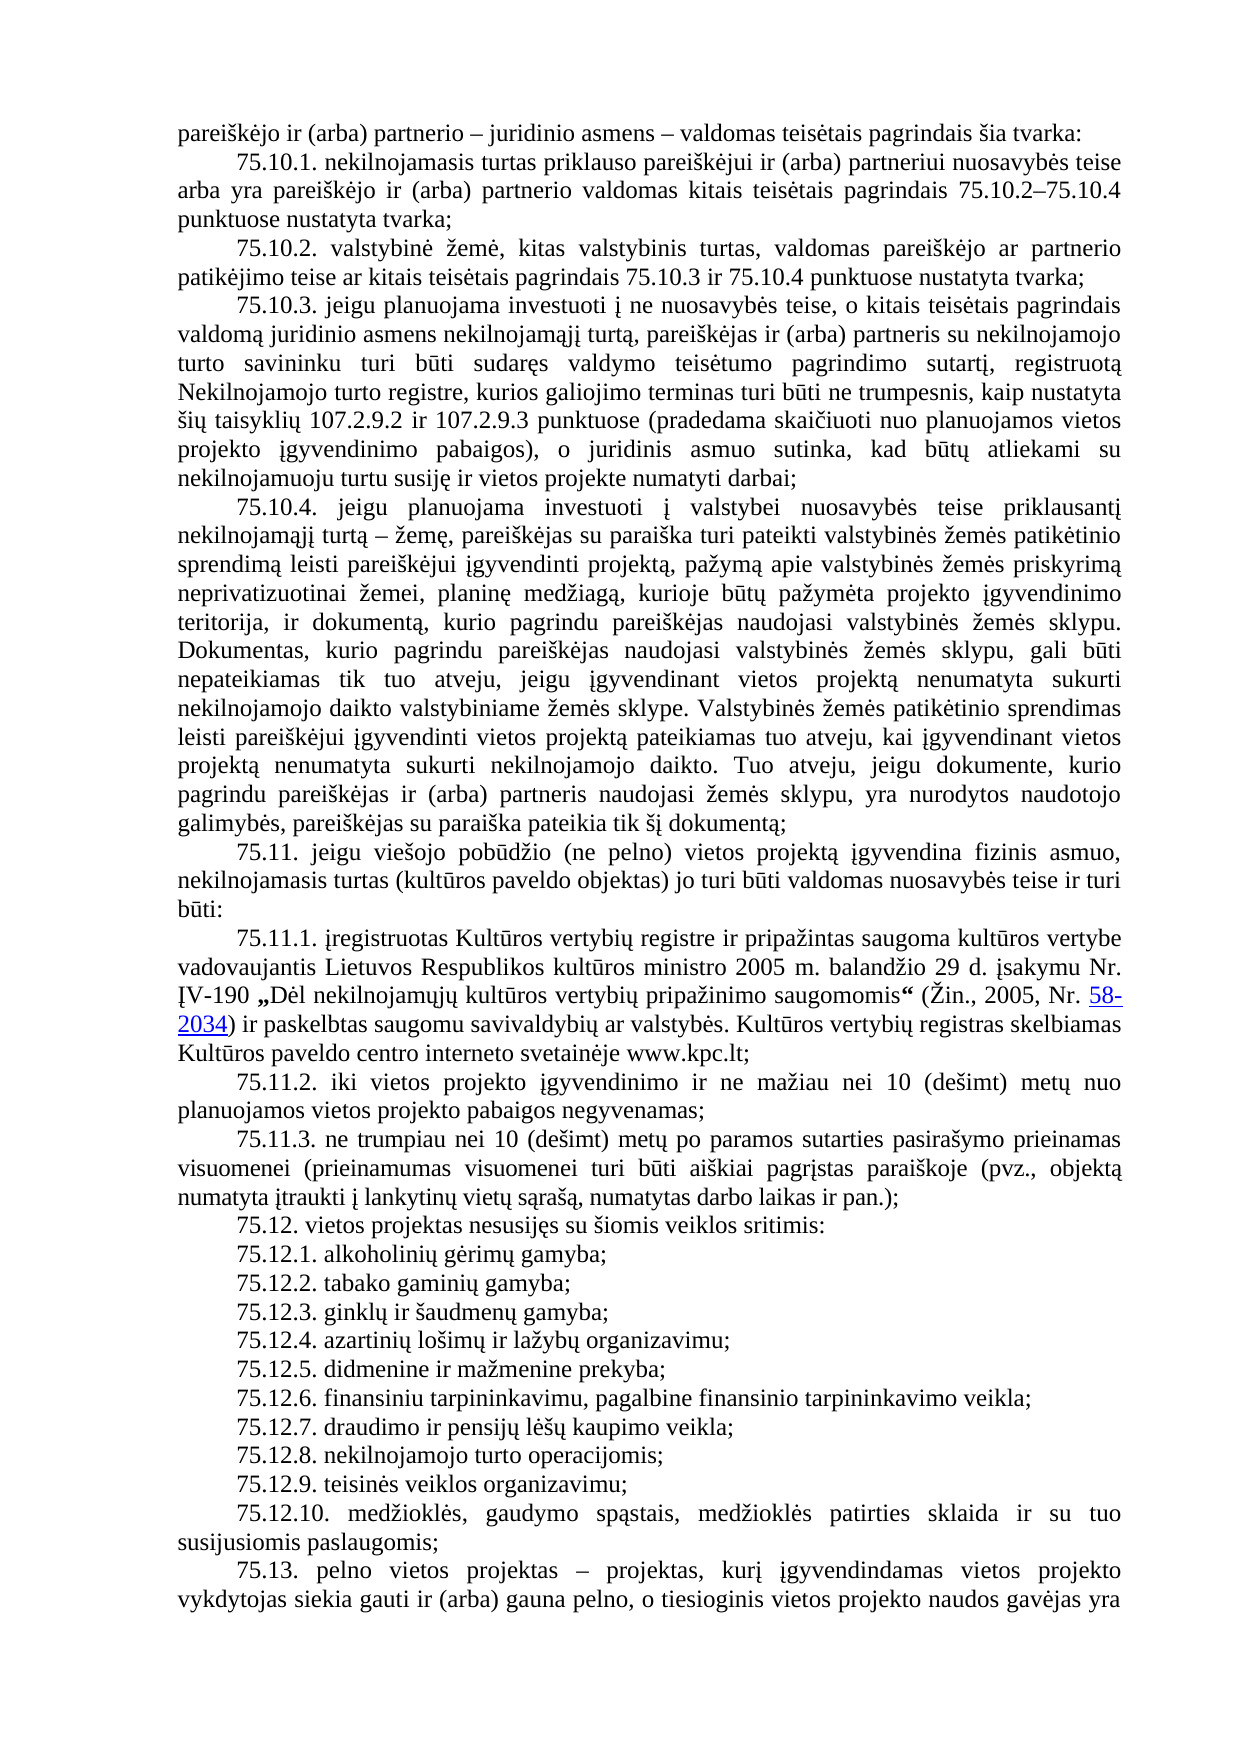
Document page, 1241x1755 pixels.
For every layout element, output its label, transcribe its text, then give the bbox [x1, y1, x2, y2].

text 75.12.7. draudimo ir pensijų lėšų kaupimo veikla; [177, 1412, 1122, 1441]
text 75.12.1. alkoholinių gėrimų gamyba; [177, 1239, 1122, 1268]
text 75.12.8. nekilnojamojo turto operacijomis; [177, 1441, 1122, 1469]
text 75.12.9. teisinės veiklos organizavimu; [177, 1469, 1122, 1498]
text 75.12. vietos projektas nesusijęs su šiomis veiklos sritimis: [177, 1211, 1122, 1239]
text 75.11.1. įregistruotas Kultūros vertybių registre ir pripažintas saugoma kultūros vertybe vadovaujantis Lietuvos Respublikos kultūros ministro 2005 m. balandžio 29 d. įsakymu Nr. ĮV-190 „Dėl nekilnojamųjų kultūros vertybių pripažinimo saugomomis“ (Žin., 2005, Nr. 58-2034) ir paskelbtas saugomu savivaldybių ar valstybės. Kultūros vertybių registras skelbiamas Kultūros paveldo centro interneto svetainėje www.kpc.lt; [177, 923, 1122, 1067]
text 75.12.2. tabako gaminių gamyba; [177, 1268, 1122, 1297]
text 75.12.3. ginklų ir šaudmenų gamyba; [177, 1297, 1122, 1326]
text 75.12.10. medžioklės, gaudymo spąstais, medžioklės patirties sklaida ir su tuo susijusiomis paslaugomis; [177, 1498, 1122, 1556]
text 75.13. pelno vietos projektas – projektas, kurį įgyvendindamas vietos projekto vykdytojas siekia gauti ir (arba) gauna pelno, o tiesioginis vietos projekto naudos gavėjas yra [177, 1556, 1122, 1613]
text 75.10.2. valstybinė žemė, kitas valstybinis turtas, valdomas pareiškėjo ar partnerio patikėjimo teise ar kitais teisėtais pagrindais 75.10.3 ir 75.10.4 punktuose nustatyta tvarka; [177, 233, 1122, 291]
text 75.10.3. jeigu planuojama investuoti į ne nuosavybės teise, o kitais teisėtais pagrindais valdomą juridinio asmens nekilnojamąjį turtą, pareiškėjas ir (arba) partneris su nekilnojamojo turto savininku turi būti sudaręs valdymo teisėtumo pagrindimo sutartį, registruotą Nekilnojamojo turto registre, kurios galiojimo terminas turi būti ne trumpesnis, kaip nustatyta šių taisyklių 107.2.9.2 ir 107.2.9.3 punktuose (pradedama skaičiuoti nuo planuojamos vietos projekto įgyvendinimo pabaigos), o juridinis asmuo sutinka, kad būtų atliekami su nekilnojamuoju turtu susiję ir vietos projekte numatyti darbai; [177, 291, 1122, 492]
text 75.11.2. iki vietos projekto įgyvendinimo ir ne mažiau nei 10 (dešimt) metų nuo planuojamos vietos projekto pabaigos negyvenamas; [177, 1067, 1122, 1124]
text 75.11. jeigu viešojo pobūdžio (ne pelno) vietos projektą įgyvendina fizinis asmuo, nekilnojamasis turtas (kultūros paveldo objektas) jo turi būti valdomas nuosavybės teise ir turi būti: [177, 837, 1122, 923]
text 75.11.3. ne trumpiau nei 10 (dešimt) metų po paramos sutarties pasirašymo prieinamas visuomenei (prieinamumas visuomenei turi būti aiškiai pagrįstas paraiškoje (pvz., objektą numatyta įtraukti į lankytinų vietų sąrašą, numatytas darbo laikas ir pan.); [177, 1124, 1122, 1211]
text 75.12.5. didmenine ir mažmenine prekyba; [177, 1354, 1122, 1383]
text 75.12.6. finansiniu tarpininkavimu, pagalbine finansinio tarpininkavimo veikla; [177, 1383, 1122, 1412]
text 75.12.4. azartinių lošimų ir lažybų organizavimu; [177, 1326, 1122, 1354]
text 75.10.1. nekilnojamasis turtas priklauso pareiškėjui ir (arba) partneriui nuosavybės teise arba yra pareiškėjo ir (arba) partnerio valdomas kitais teisėtais pagrindais 75.10.2–75.10.4 punktuose nustatyta tvarka; [177, 147, 1122, 233]
text 75.10.4. jeigu planuojama investuoti į valstybei nuosavybės teise priklausantį nekilnojamąjį turtą – žemę, pareiškėjas su paraiška turi pateikti valstybinės žemės patikėtinio sprendimą leisti pareiškėjui įgyvendinti projektą, pažymą apie valstybinės žemės priskyrimą neprivatizuotinai žemei, planinę medžiagą, kurioje būtų pažymėta projekto įgyvendinimo teritorija, ir dokumentą, kurio pagrindu pareiškėjas naudojasi valstybinės žemės sklypu. Dokumentas, kurio pagrindu pareiškėjas naudojasi valstybinės žemės sklypu, gali būti nepateikiamas tik tuo atveju, jeigu įgyvendinant vietos projektą nenumatyta sukurti nekilnojamojo daikto valstybiniame žemės sklype. Valstybinės žemės patikėtinio sprendimas leisti pareiškėjui įgyvendinti vietos projektą pateikiamas tuo atveju, kai įgyvendinant vietos projektą nenumatyta sukurti nekilnojamojo daikto. Tuo atveju, jeigu dokumente, kurio pagrindu pareiškėjas ir (arba) partneris naudojasi žemės sklypu, yra nurodytos naudotojo galimybės, pareiškėjas su paraiška pateikia tik šį dokumentą; [177, 492, 1122, 837]
text pareiškėjo ir (arba) partnerio – juridinio asmens – valdomas teisėtais pagrindais šia tvarka: [177, 118, 1122, 147]
